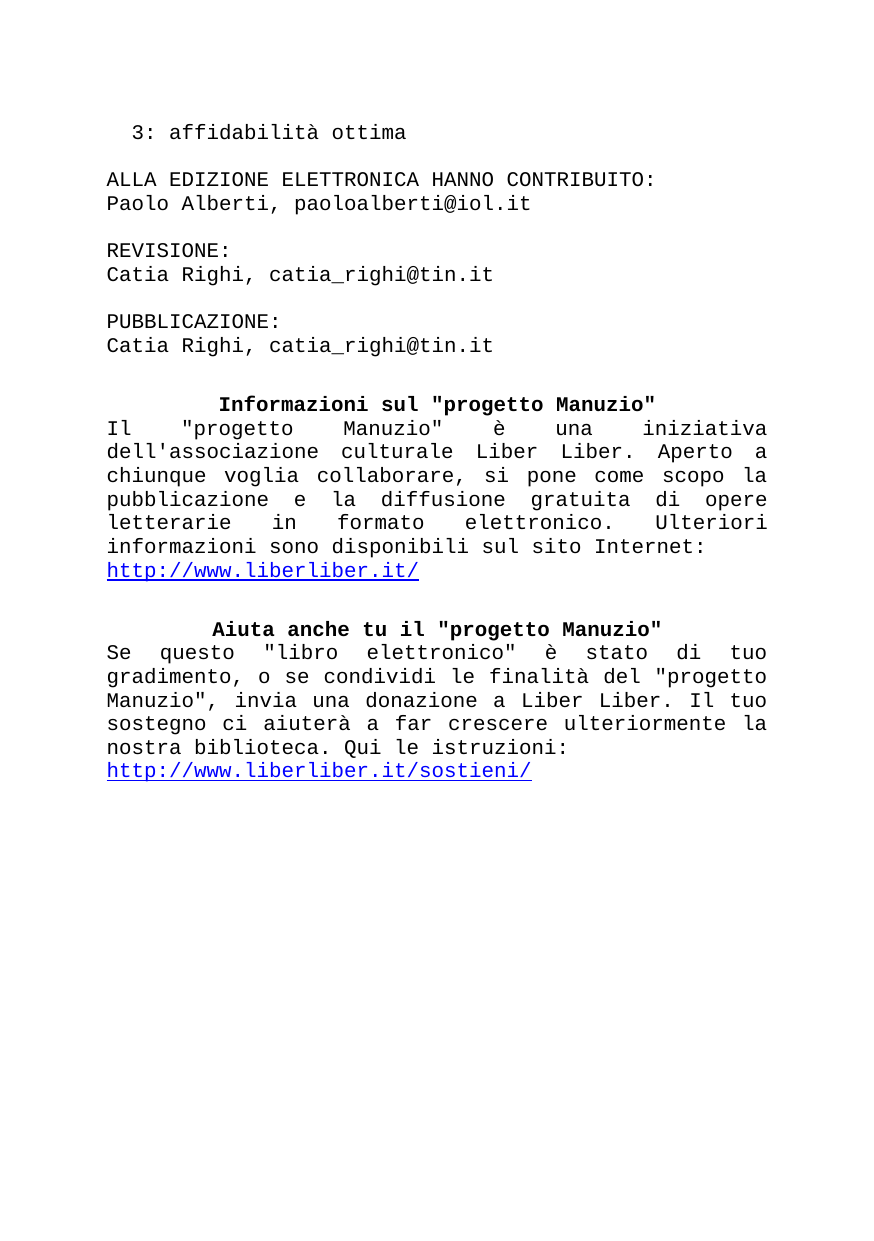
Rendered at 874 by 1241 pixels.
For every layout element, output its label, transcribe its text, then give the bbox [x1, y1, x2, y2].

text Catia Righi, catia_righi@tin.it [106, 264, 768, 288]
text http://www.liberliber.it/ [106, 559, 768, 583]
text PUBBLICAZIONE: [106, 311, 768, 335]
text REVISIONE: [106, 240, 768, 264]
text ALLA EDIZIONE ELETTRONICA HANNO CONTRIBUITO: [106, 169, 768, 193]
text Aiuta anche tu il "progetto Manuzio" [106, 619, 768, 642]
text 3: affidabilità ottima [106, 122, 768, 146]
text http://www.liberliber.it/sostieni/ [106, 761, 768, 784]
text Paolo Alberti, paoloalberti@iol.it [106, 193, 768, 217]
text Informazioni sul "progetto Manuzio" [106, 394, 768, 418]
text Catia Righi, catia_righi@tin.it [106, 335, 768, 359]
text Il "progetto Manuzio" è una iniziativa dell'associazione culturale Liber Liber. Aperto a chiunque voglia collaborare, si pone come scopo la pubblicazione e la diffusione gratuita di opere letterarie in formato elettronico. Ulteriori informazioni sono disponibili sul sito Internet: [106, 418, 768, 559]
text Se questo "libro elettronico" è stato di tuo gradimento, o se condividi le finalità del "progetto Manuzio", invia una donazione a Liber Liber. Il tuo sostegno ci aiuterà a far crescere ulteriormente la nostra biblioteca. Qui le istruzioni: [106, 642, 768, 761]
